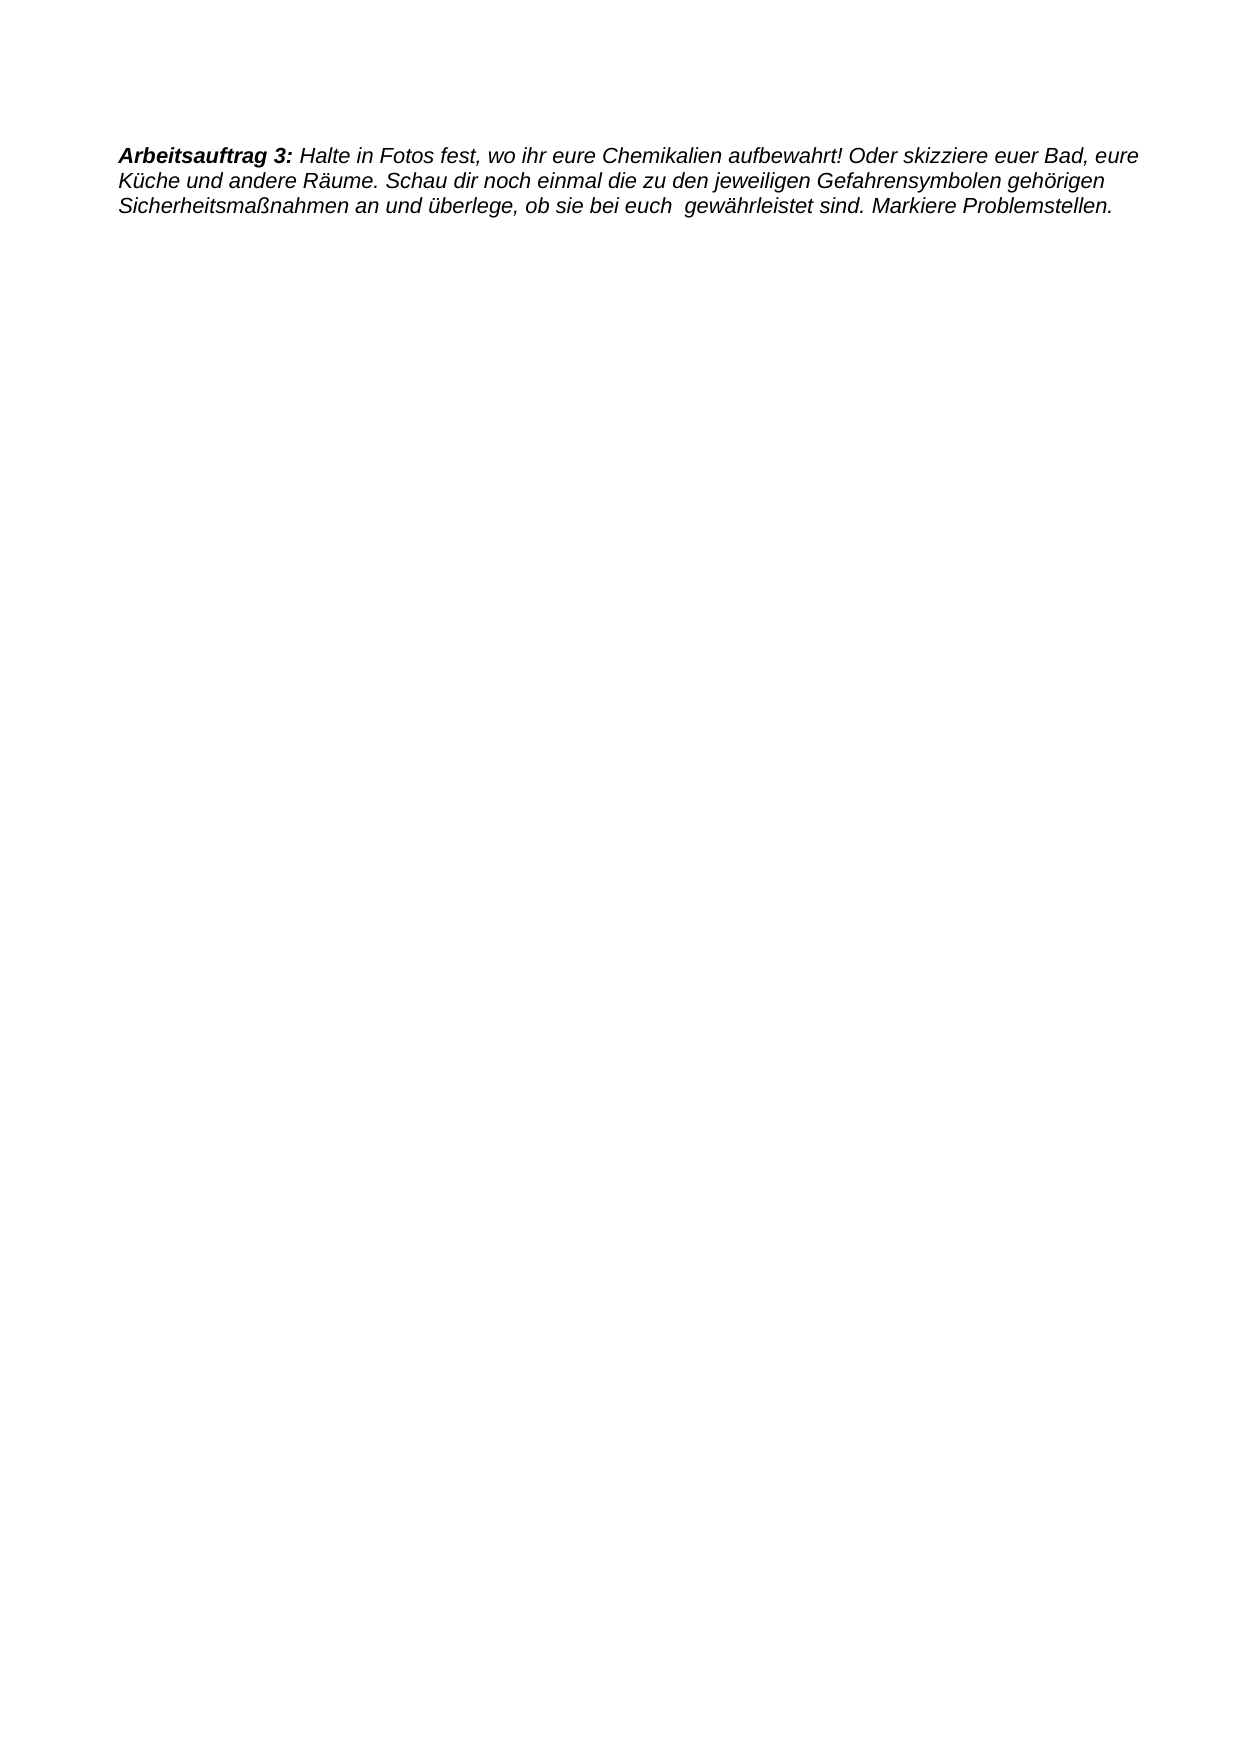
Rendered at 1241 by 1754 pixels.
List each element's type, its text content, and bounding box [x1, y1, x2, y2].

text Arbeitsauftrag 3: Halte in Fotos fest, wo ihr eure Chemikalien aufbewahrt! Oder skizziere euer Bad, eure Küche und andere Räume. Schau dir noch einmal die zu den jeweiligen Gefahrensymbolen gehörigen Sicherheitsmaßnahmen an und überlege, ob sie bei euch gewährleistet sind. Markiere Problemstellen. [118, 143, 1181, 218]
table_cell [118, 66, 507, 114]
